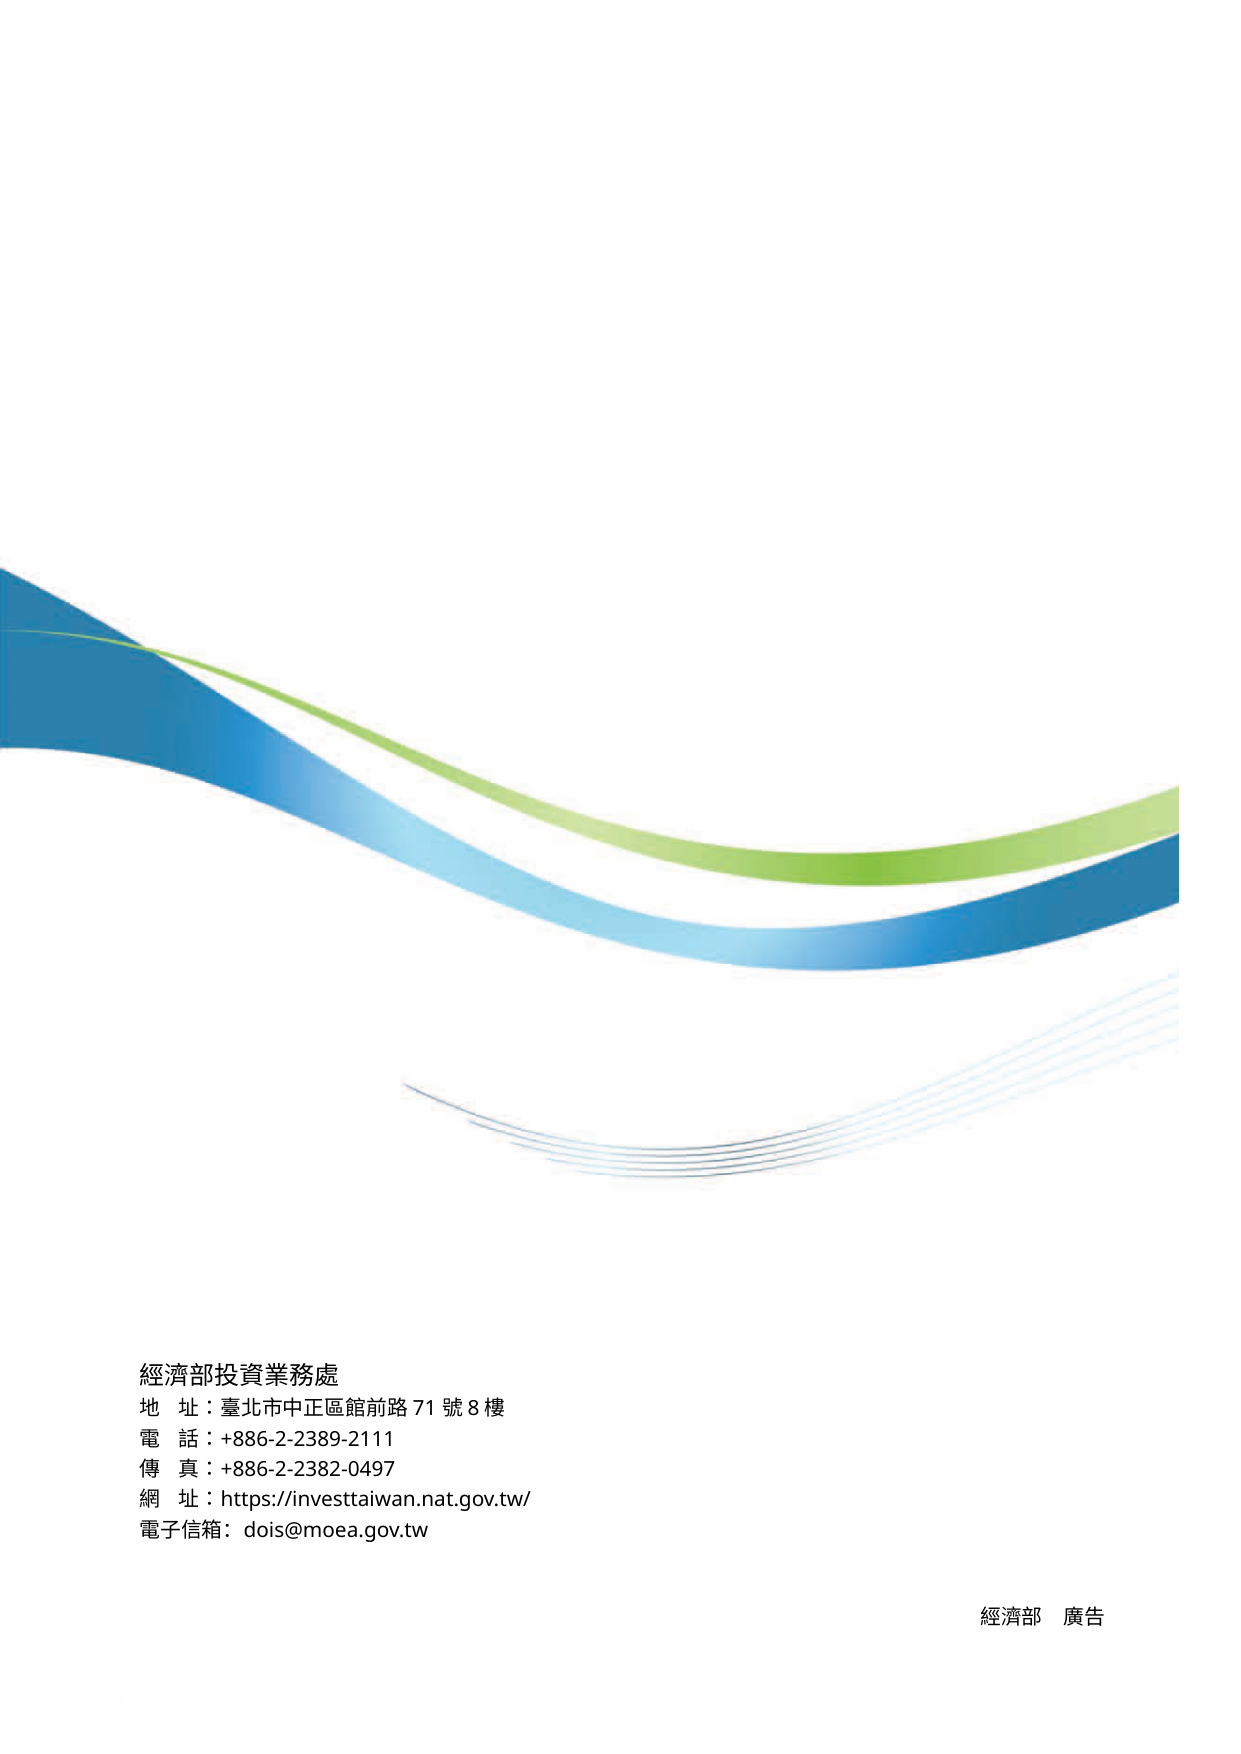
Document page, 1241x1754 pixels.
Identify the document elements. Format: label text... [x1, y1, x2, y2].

text 經濟部 廣告 [139, 1600, 1105, 1630]
text 網 址：https://investtaiwan.nat.gov.tw/ [139, 1482, 1105, 1513]
text 電子信箱：dois@moea.gov.tw [139, 1513, 1105, 1543]
text 經濟部投資業務處 [139, 1355, 1105, 1392]
text 電 話：+886-2-2389-2111 [139, 1422, 1105, 1452]
text 地 址：臺北市中正區館前路 71 號 8 樓 [139, 1392, 1105, 1422]
text 傳 真：+886-2-2382-0497 [139, 1452, 1105, 1482]
